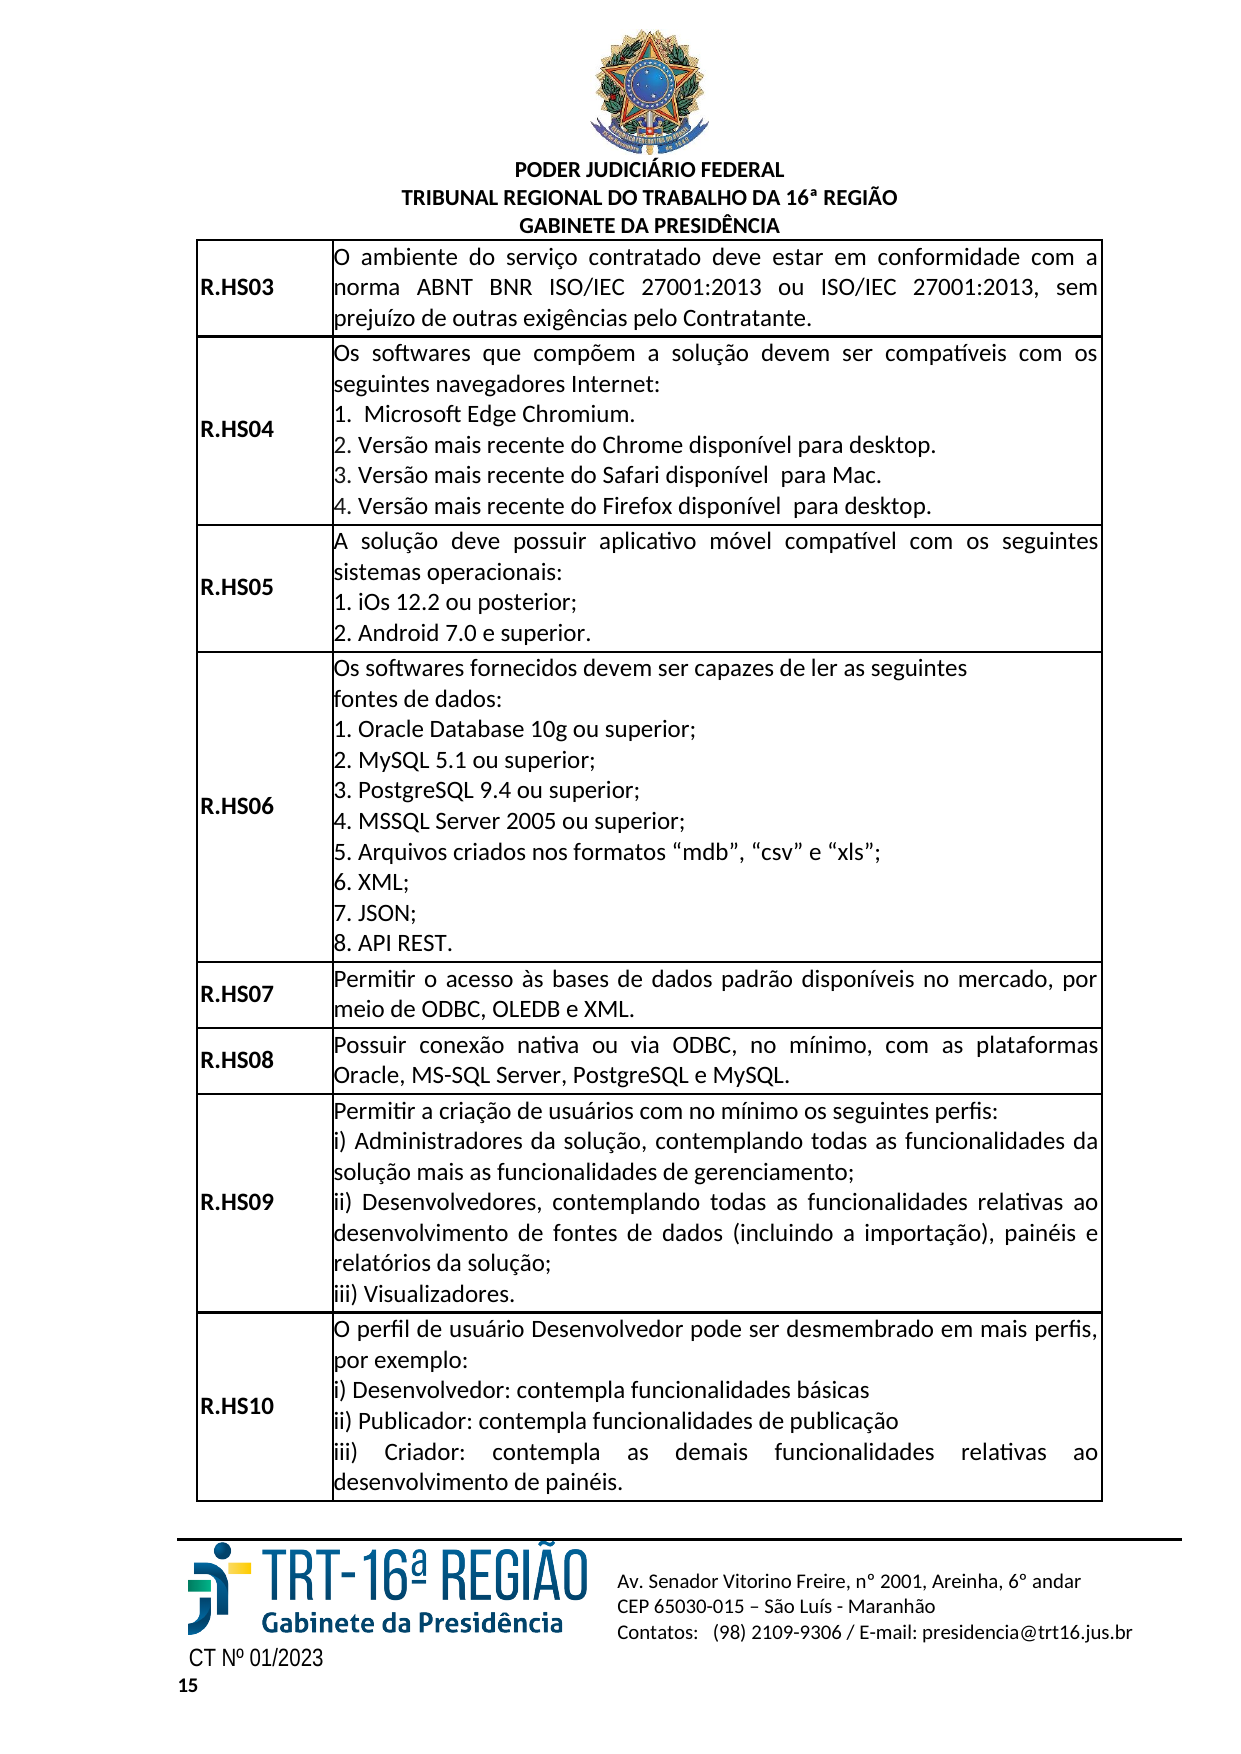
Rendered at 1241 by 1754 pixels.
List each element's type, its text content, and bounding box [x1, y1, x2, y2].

table_cell R.HS10 [198, 1314, 332, 1499]
table_cell Permitir o acesso às bases de dados padrão disponíveis no mercado, por meio de ODBC, OLEDB e XML. [334, 963, 1101, 1027]
table_cell Permitir a criação de usuários com no mínimo os seguintes perfis: i) Administradores da solução, contemplando todas as funcionalidades da solução mais as funcionalidades de gerenciamento; ii) Desenvolvedores, contemplando todas as funcionalidades relativas ao desenvolvimento de fontes de dados (incluindo a importação), painéis e relatórios da solução; iii) Visualizadores. [334, 1095, 1101, 1311]
table_cell R.HS07 [198, 963, 332, 1027]
table_cell A solução deve possuir aplicativo móvel compatível com os seguintes sistemas operacionais: 1. iOs 12.2 ou posterior; 2. Android 7.0 e superior. [334, 526, 1101, 651]
table_cell R.HS05 [198, 526, 332, 651]
table_cell Possuir conexão nativa ou via ODBC, no mínimo, com as plataformas Oracle, MS-SQL Server, PostgreSQL e MySQL. [334, 1029, 1101, 1093]
picture [188, 1541, 587, 1635]
table_cell O perfil de usuário Desenvolvedor pode ser desmembrado em mais perfis, por exemplo: i) Desenvolvedor: contempla funcionalidades básicas ii) Publicador: contempla funcionalidades de publicação iii) Criador: contempla as demais funcionalidades relativas ao desenvolvimento de painéis. [334, 1314, 1101, 1499]
table_cell R.HS09 [198, 1095, 332, 1311]
table_cell R.HS03 [198, 241, 332, 335]
table_cell O ambiente do serviço contratado deve estar em conformidade com a norma ABNT BNR ISO/IEC 27001:2013 ou ISO/IEC 27001:2013, sem prejuízo de outras exigências pelo Contratante. [334, 241, 1101, 335]
table_cell R.HS06 [198, 653, 332, 961]
table_cell R.HS08 [198, 1029, 332, 1093]
table_cell Os softwares que compõem a solução devem ser compatíveis com os seguintes navegadores Internet: 1. Microsoft Edge Chromium. 2. Versão mais recente do Chrome disponível para desktop. 3. Versão mais recente do Safari disponível para Mac. 4. Versão mais recente do Firefox disponível para desktop. [334, 338, 1101, 523]
table_cell R.HS04 [198, 338, 332, 523]
table_cell Os softwares fornecidos devem ser capazes de ler as seguintes fontes de dados: 1. Oracle Database 10g ou superior; 2. MySQL 5.1 ou superior; 3. PostgreSQL 9.4 ou superior; 4. MSSQL Server 2005 ou superior; 5. Arquivos criados nos formatos “mdb”, “csv” e “xls”; 6. XML; 7. JSON; 8. API REST. [334, 653, 1101, 961]
picture [590, 29, 709, 155]
